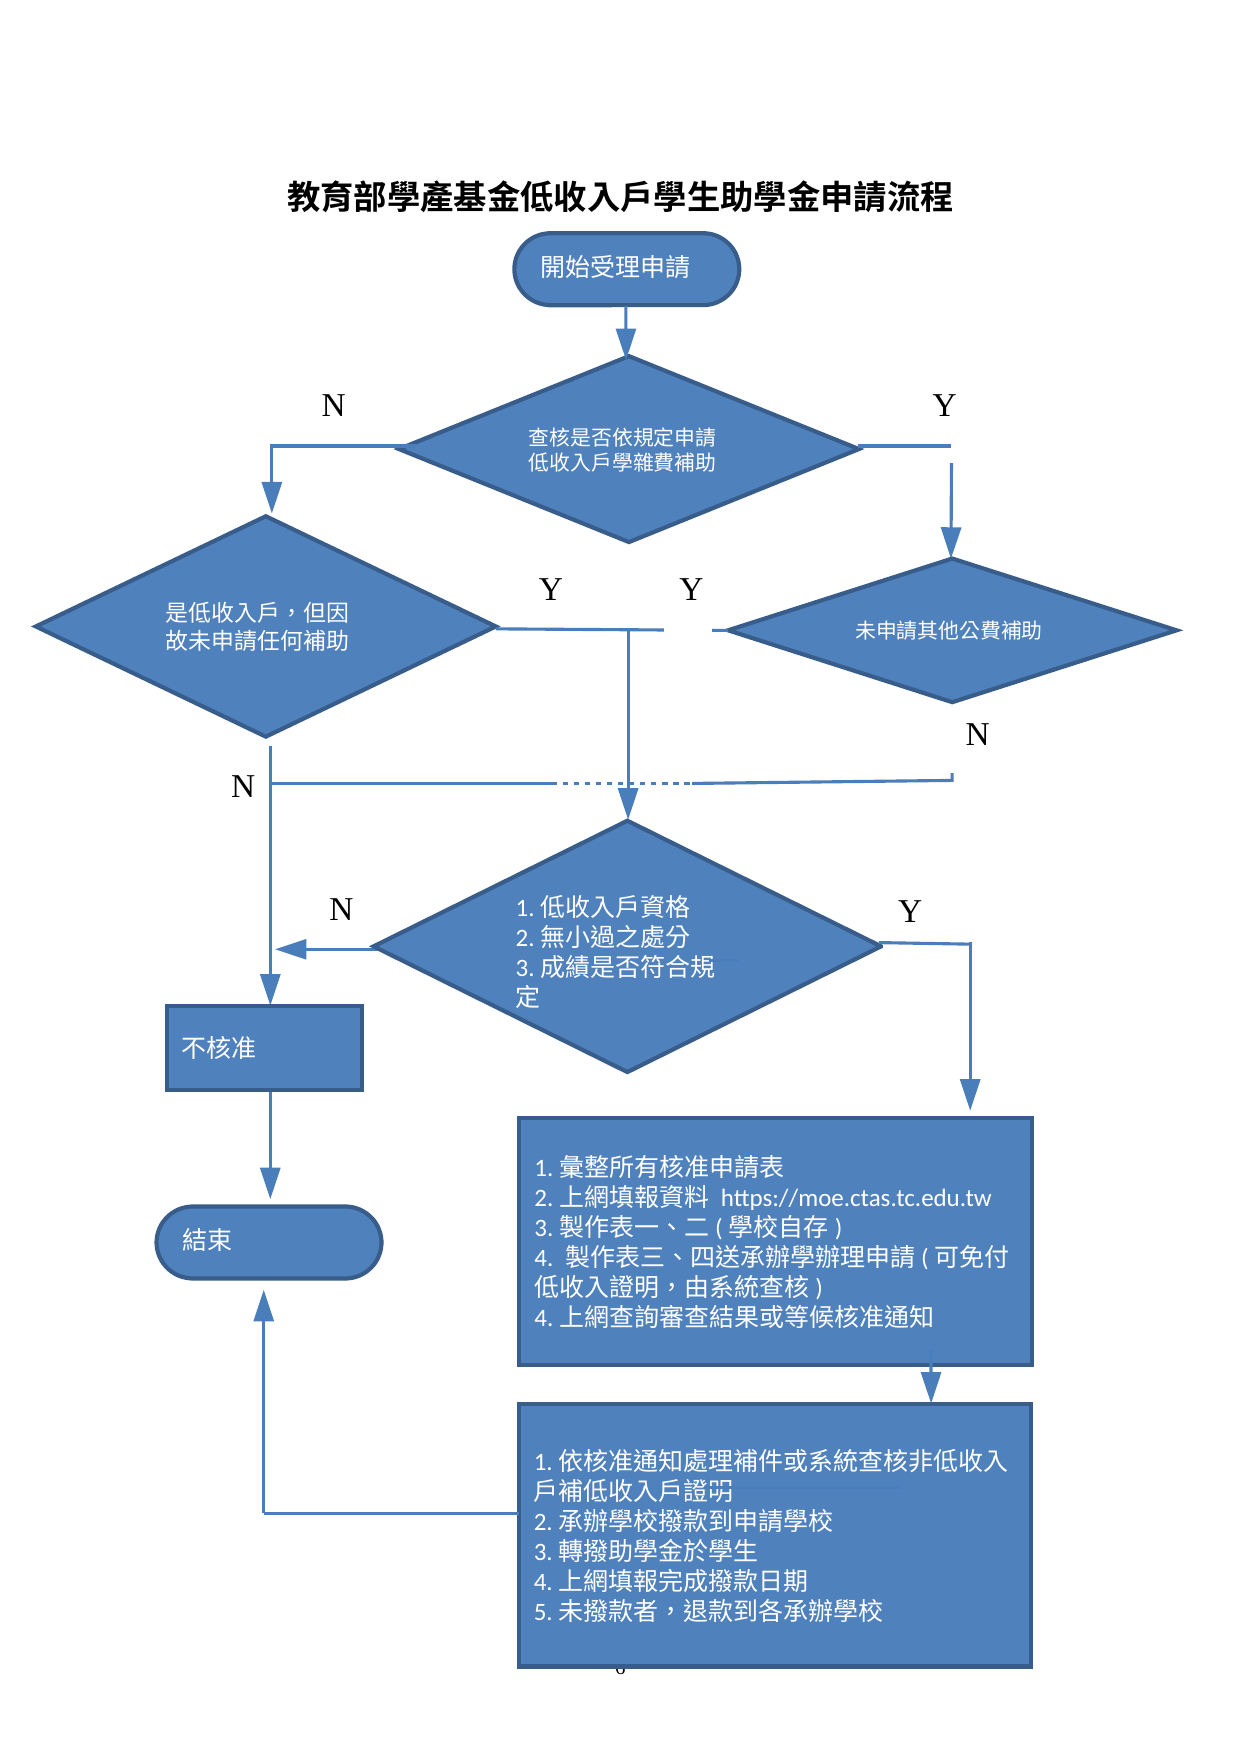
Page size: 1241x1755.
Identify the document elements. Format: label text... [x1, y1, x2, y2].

text N [321, 385, 340, 423]
text Y [679, 579, 697, 607]
text Y [932, 395, 951, 423]
text Y [538, 579, 557, 607]
text Y [898, 891, 916, 911]
text N [329, 890, 348, 928]
text Y [679, 569, 697, 589]
text 教育部學產基金低收入戶學生助學金申請流程 [59, 153, 1181, 216]
text Y [898, 901, 916, 929]
text N [965, 715, 984, 753]
text Y [538, 569, 557, 589]
text N [231, 766, 249, 804]
text Y [932, 385, 951, 405]
